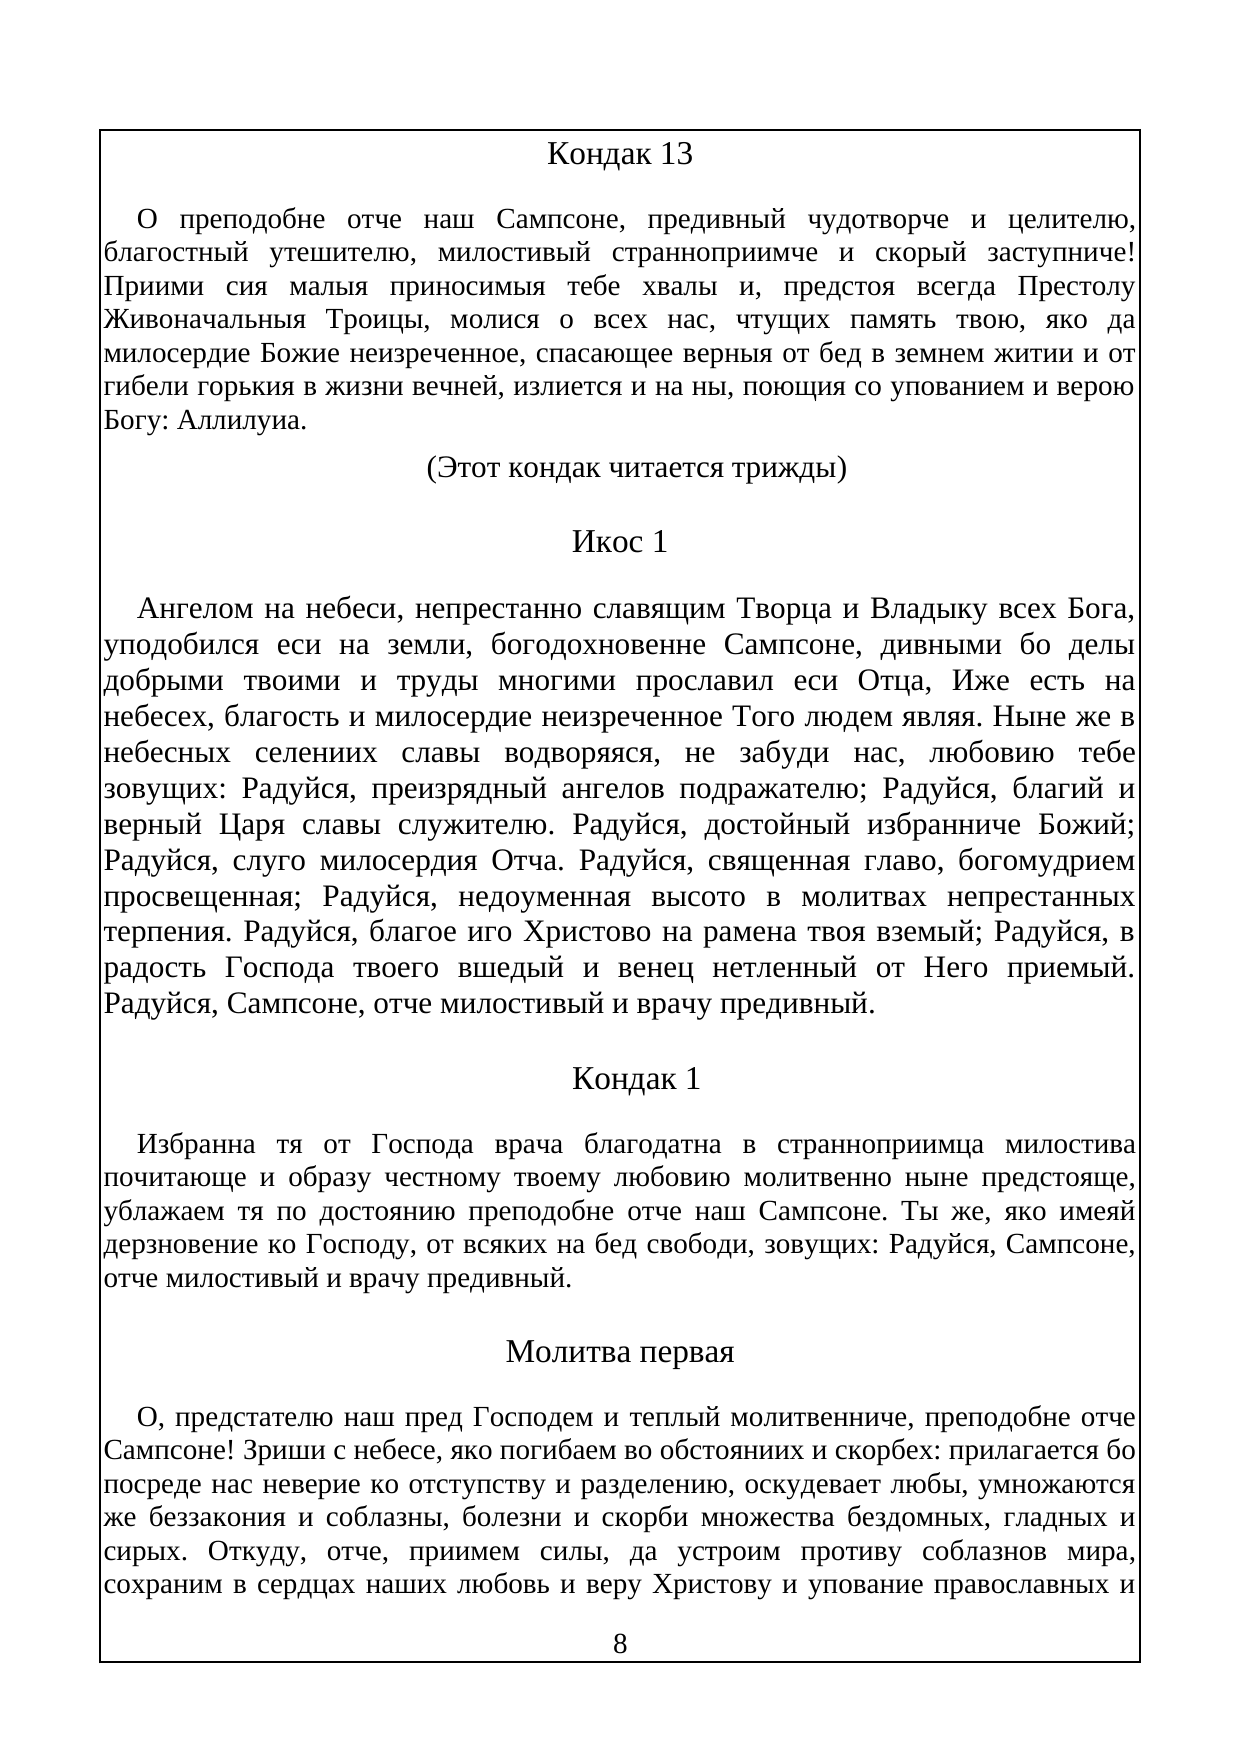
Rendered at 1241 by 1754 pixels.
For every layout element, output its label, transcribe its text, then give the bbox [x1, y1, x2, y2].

text О, предстателю наш пред Господем и теплый молитвенниче, преподобне отче Сампсоне! Зриши с небесе, яко погибаем во обстояниих и скорбех: прилагается бо посреде нас неверие ко отступству и разделению, оскудевает любы, умножаются же беззакония и соблазны, болезни и скорби множества бездомных, гладных и сирых. Откуду, отче, приимем силы, да устроим противу соблазнов мира, сохраним в сердцах наших любовь и веру Христову и упование православных и [103, 1399, 1137, 1600]
subtitle Кондак 13 [103, 133, 1137, 171]
text Ангелом на небеси, непрестанно славящим Творца и Владыку всех Бога, уподобился еси на земли, богодохновенне Сампсоне, дивными бо делы добрыми твоими и труды многими прославил еси Отца, Иже есть на небесех, благость и милосердие неизреченное Того людем являя. Ныне же в небесных селениих славы водворяяся, не забуди нас, любовию тебе зовущих: Радуйся, преизрядный ангелов подражателю; Радуйся, благий и верный Царя славы служителю. Радуйся, достойный избранниче Божий; Радуйся, слуго милосердия Отча. Радуйся, священная главо, богомудрием просвещенная; Радуйся, недоуменная высото в молитвах непрестанных терпения. Радуйся, благое иго Христово на рамена твоя вземый; Радуйся, в радость Господа твоего вшедый и венец нетленный от Него приемый. Радуйся, Сампсоне, отче милостивый и врачу предивный. [103, 589, 1137, 1021]
subtitle Молитва первая [103, 1331, 1137, 1369]
subtitle Кондак 1 [103, 1058, 1137, 1096]
text Избранна тя от Господа врача благодатна в странноприимца милостива почитающе и образу честному твоему любовию молитвенно ныне предстояще, ублажаем тя по достоянию преподобне отче наш Сампсоне. Ты же, яко имеяй дерзновение ко Господу, от всяких на бед свободи, зовущих: Радуйся, Сампсоне, отче милостивый и врачу предивный. [103, 1126, 1137, 1293]
subtitle Икос 1 [103, 521, 1137, 560]
text О преподобне отче наш Сампсоне, предивный чудотворче и целителю, благостный утешителю, милостивый странноприимче и скорый заступниче! Приими сия малыя приносимыя тебе хвалы и, предстоя всегда Престолу Живоначальныя Троицы, молися о всех нас, чтущих память твою, яко да милосердие Божие неизреченное, спасающее верныя от бед в земнем житии и от гибели горькия в жизни вечней, излиется и на ны, поющия со упованием и верою Богу: Аллилуиа. [103, 201, 1137, 436]
text (Этот кондак читается трижды) [103, 448, 1137, 484]
